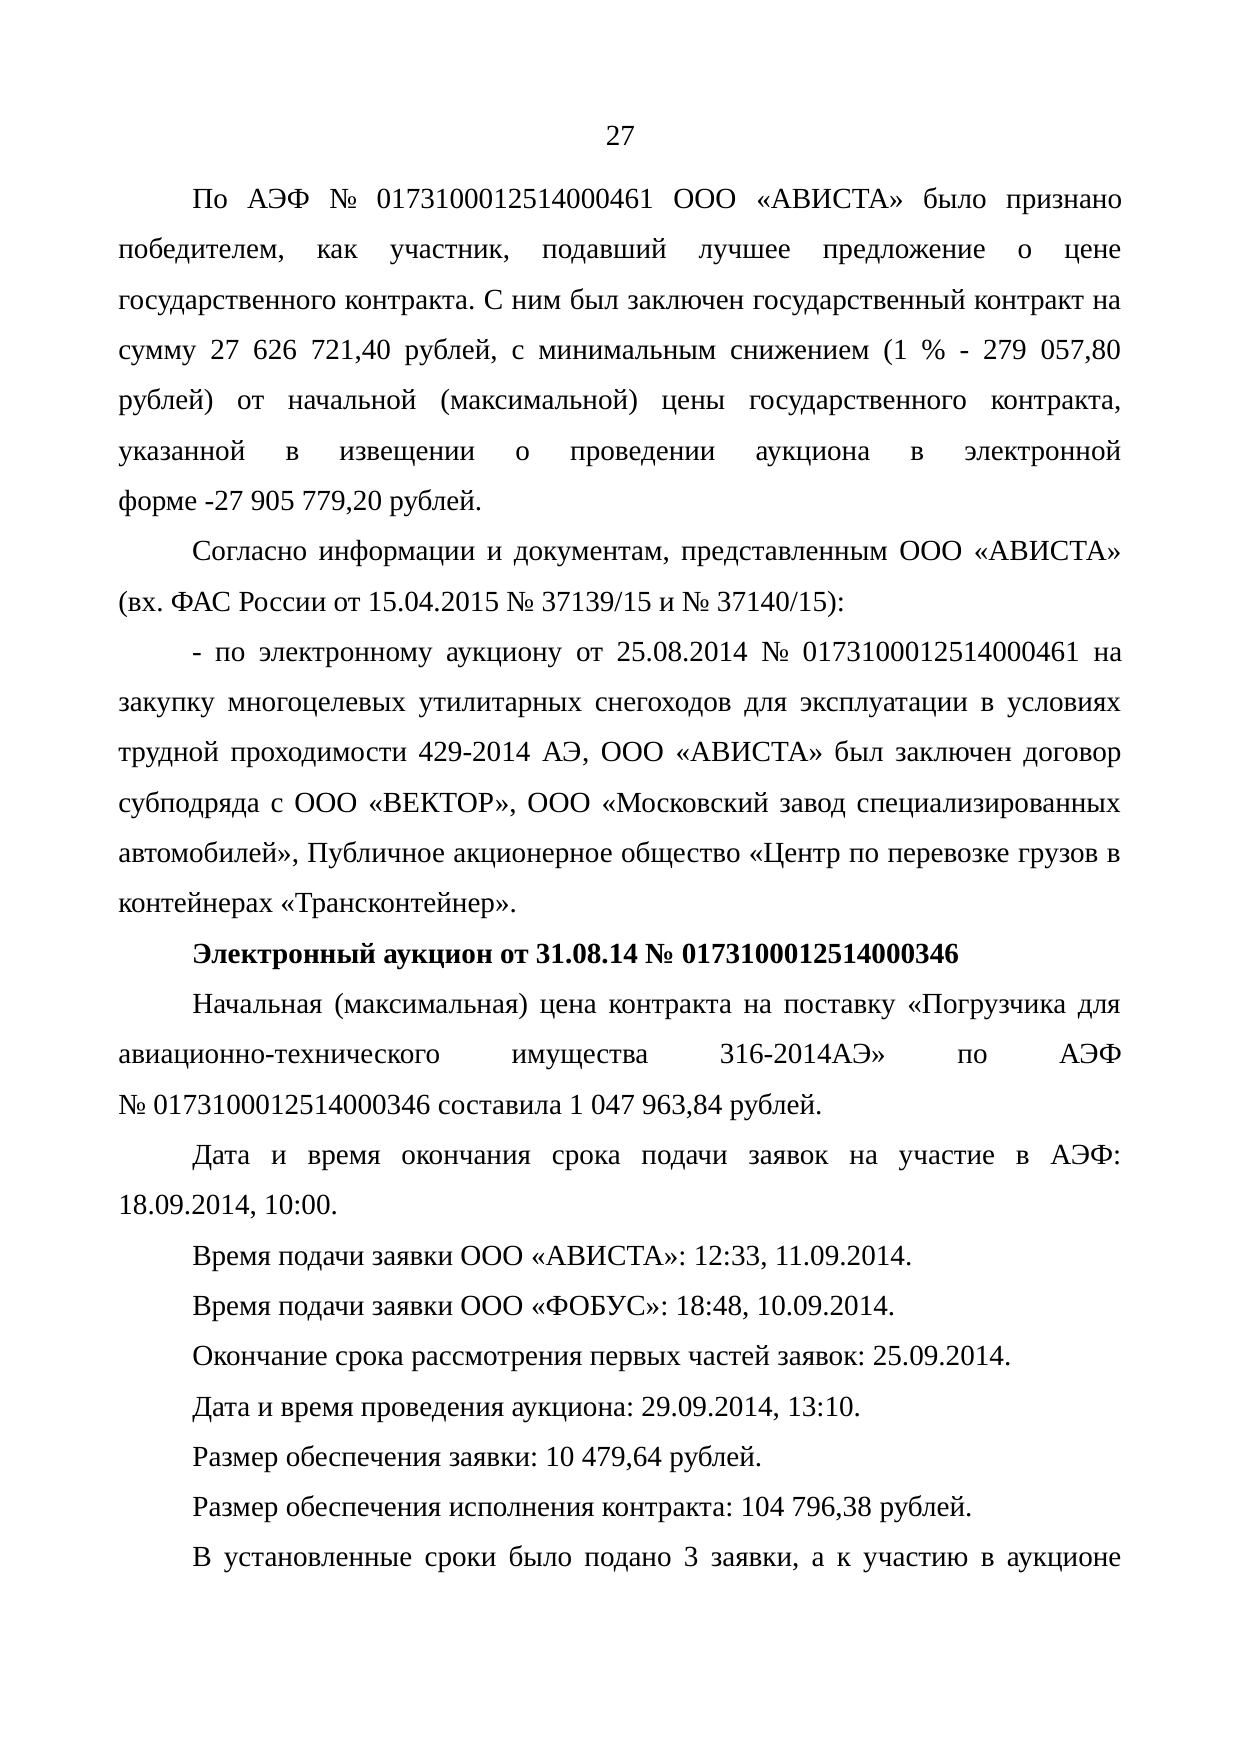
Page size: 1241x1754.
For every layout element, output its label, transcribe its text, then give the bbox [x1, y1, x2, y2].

text Размер обеспечения заявки: 10 479,64 рублей. [118, 1439, 1122, 1472]
text По АЭФ № 0173100012514000461 ООО «АВИСТА» было признано победителем, как участник, подавший лучшее предложение о цене государственного контракта. С ним был заключен государственный контракт на сумму 27 626 721,40 рублей, с минимальным снижением (1 % - 279 057,80 рублей) от начальной (максимальной) цены государственного контракта, указанной в извещении о проведении аукциона в электронной форме -27 905 779,20 рублей. [118, 181, 1122, 517]
text - по электронному аукциону от 25.08.2014 № 0173100012514000461 на закупку многоцелевых утилитарных снегоходов для эксплуатации в условиях трудной проходимости 429-2014 АЭ, ООО «АВИСТА» был заключен договор субподряда с ООО «ВЕКТОР», ООО «Московский завод специализированных автомобилей», Публичное акционерное общество «Центр по перевозке грузов в контейнерах «Трансконтейнер». [118, 634, 1122, 919]
text Окончание срока рассмотрения первых частей заявок: 25.09.2014. [118, 1338, 1122, 1372]
text Дата и время окончания срока подачи заявок на участие в АЭФ: 18.09.2014, 10:00. [118, 1137, 1122, 1221]
text В установленные сроки было подано 3 заявки, а к участию в аукционе [118, 1539, 1122, 1573]
text Согласно информации и документам, представленным ООО «АВИСТА» (вх. ФАС России от 15.04.2015 № 37139/15 и № 37140/15): [118, 533, 1122, 617]
text Время подачи заявки ООО «ФОБУС»: 18:48, 10.09.2014. [118, 1288, 1122, 1322]
text Время подачи заявки ООО «АВИСТА»: 12:33, 11.09.2014. [118, 1238, 1122, 1271]
text Электронный аукцион от 31.08.14 № 0173100012514000346 [118, 936, 1122, 969]
text Дата и время проведения аукциона: 29.09.2014, 13:10. [118, 1389, 1122, 1422]
text Размер обеспечения исполнения контракта: 104 796,38 рублей. [118, 1489, 1122, 1523]
text Начальная (максимальная) цена контракта на поставку «Погрузчика для авиационно-технического имущества 316-2014АЭ» по АЭФ № 0173100012514000346 составила 1 047 963,84 рублей. [118, 986, 1122, 1120]
